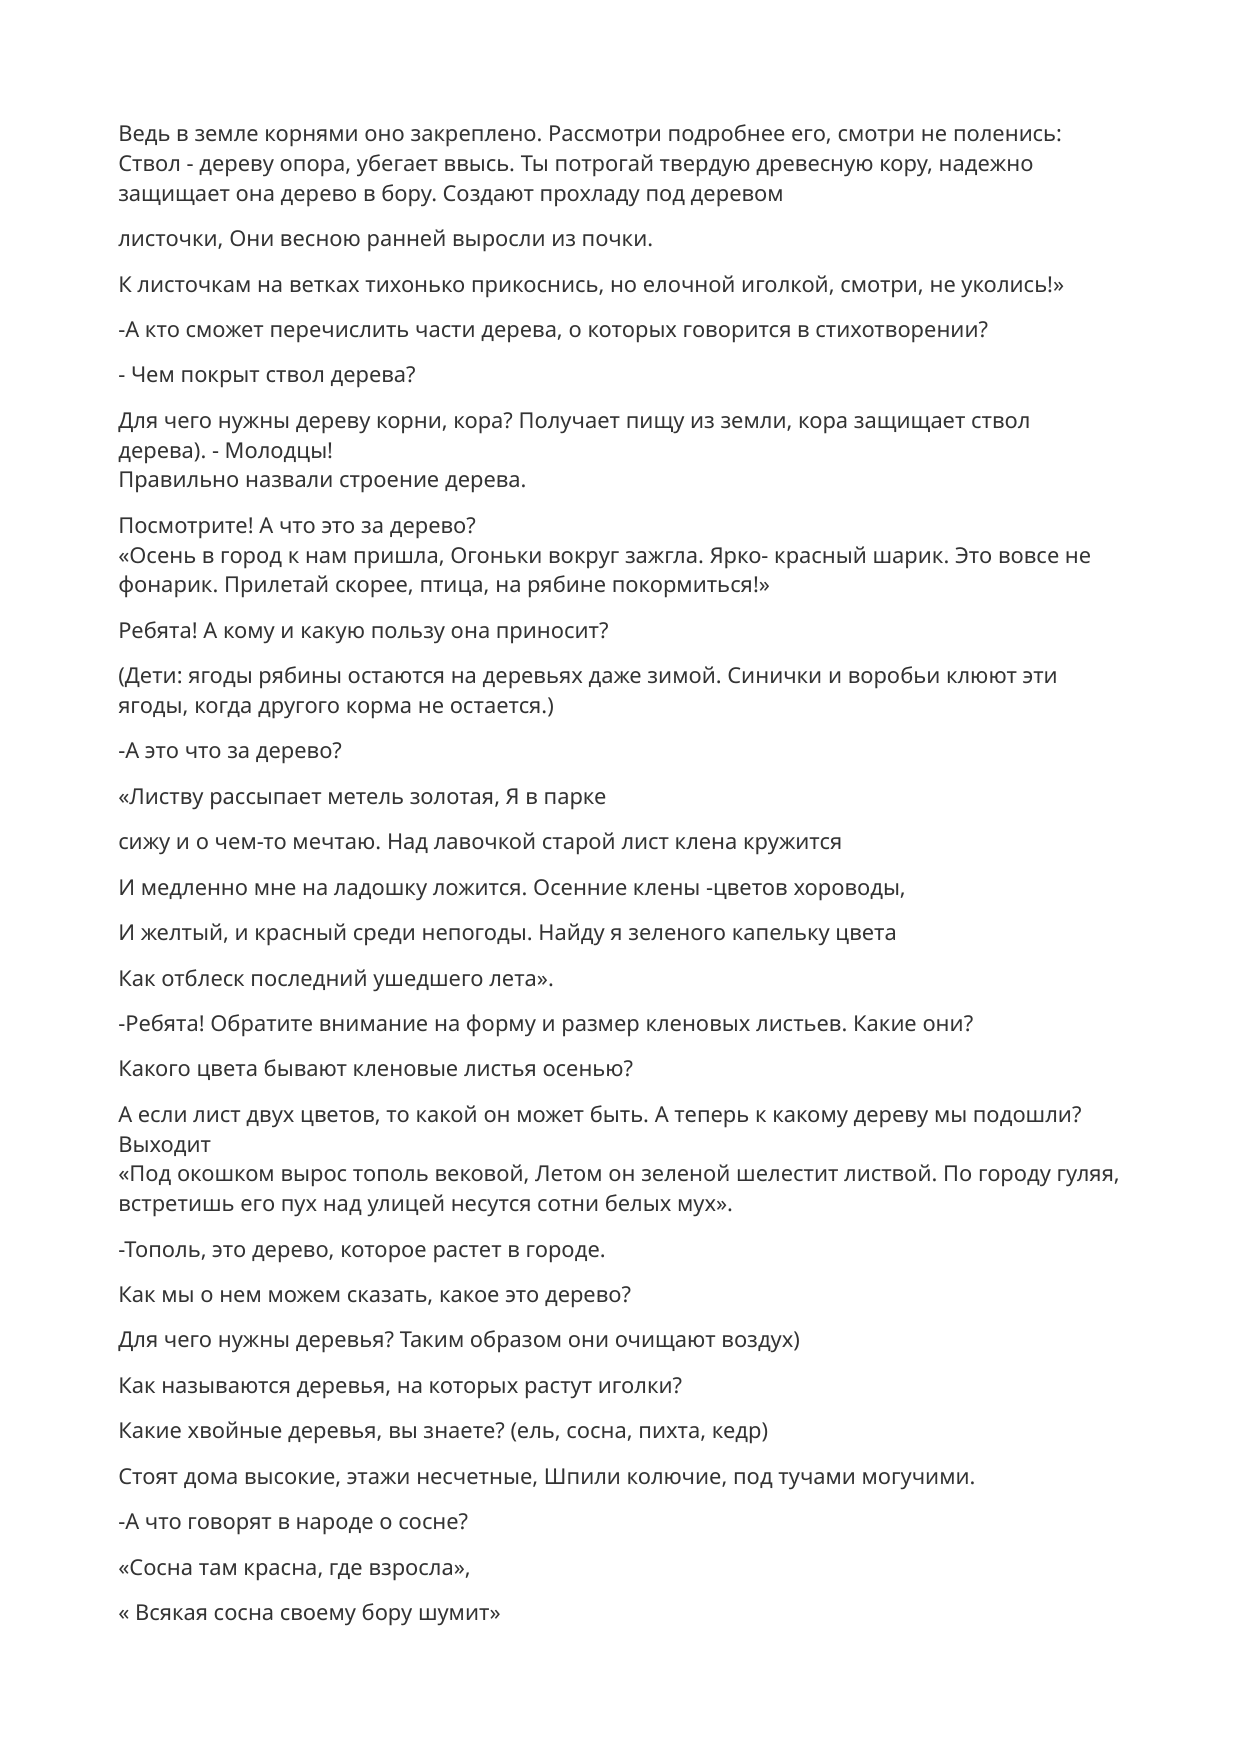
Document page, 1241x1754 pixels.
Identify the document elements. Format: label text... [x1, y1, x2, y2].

text А если лист двух цветов, то какой он может быть. А теперь к какому дереву мы подошли? Выходит «Под окошком вырос тополь вековой, Летом он зеленой шелестит листвой. По городу гуляя, встретишь его пух над улицей несутся сотни белых мух». [118, 1099, 1122, 1218]
text Ребята! А кому и какую пользу она приносит? [118, 615, 1122, 644]
text -А кто сможет перечислить части дерева, о которых говорится в стихотворении? [118, 314, 1122, 344]
text Посмотрите! А что это за дерево? «Осень в город к нам пришла, Огоньки вокруг зажгла. Ярко- красный шарик. Это вовсе не фонарик. Прилетай скорее, птица, на рябине покормиться!» [118, 510, 1122, 599]
text « Всякая сосна своему бору шумит» [118, 1597, 1122, 1627]
text Как называются деревья, на которых растут иголки? [118, 1370, 1122, 1399]
text И медленно мне на ладошку ложится. Осенние клены -цветов хороводы, [118, 872, 1122, 901]
text -А это что за дерево? [118, 735, 1122, 765]
text листочки, Они весною ранней выросли из почки. [118, 223, 1122, 253]
text Какого цвета бывают кленовые листья осенью? [118, 1053, 1122, 1083]
text «Листву рассыпает метель золотая, Я в парке [118, 781, 1122, 811]
text (Дети: ягоды рябины остаются на деревьях даже зимой. Синички и воробьи клюют эти ягоды, когда другого корма не остается.) [118, 660, 1122, 720]
text сижу и о чем-то мечтаю. Над лавочкой старой лист клена кружится [118, 826, 1122, 856]
text Ведь в земле корнями оно закреплено. Рассмотри подробнее его, смотри не поленись: Ствол - дереву опора, убегает ввысь. Ты потрогай твердую древесную кору, надежно защищает она дерево в бору. Создают прохладу под деревом [118, 118, 1122, 207]
text -Тополь, это дерево, которое растет в городе. [118, 1233, 1122, 1263]
text Для чего нужны дереву корни, кора? Получает пищу из земли, кора защищает ствол дерева). - Молодцы! Правильно назвали строение дерева. [118, 405, 1122, 494]
text - Чем покрыт ствол дерева? [118, 359, 1122, 389]
text -А что говорят в народе о сосне? [118, 1506, 1122, 1536]
text Для чего нужны деревья? Таким образом они очищают воздух) [118, 1324, 1122, 1354]
text «Сосна там красна, где взросла», [118, 1551, 1122, 1581]
text Как мы о нем можем сказать, какое это дерево? [118, 1279, 1122, 1309]
text И желтый, и красный среди непогоды. Найду я зеленого капельку цвета [118, 917, 1122, 947]
text -Ребята! Обратите внимание на форму и размер кленовых листьев. Какие они? [118, 1008, 1122, 1038]
text Какие хвойные деревья, вы знаете? (ель, сосна, пихта, кедр) [118, 1415, 1122, 1445]
text Как отблеск последний ушедшего лета». [118, 962, 1122, 992]
text Стоят дома высокие, этажи несчетные, Шпили колючие, под тучами могучими. [118, 1461, 1122, 1490]
text К листочкам на ветках тихонько прикоснись, но елочной иголкой, смотри, не уколись!» [118, 268, 1122, 298]
